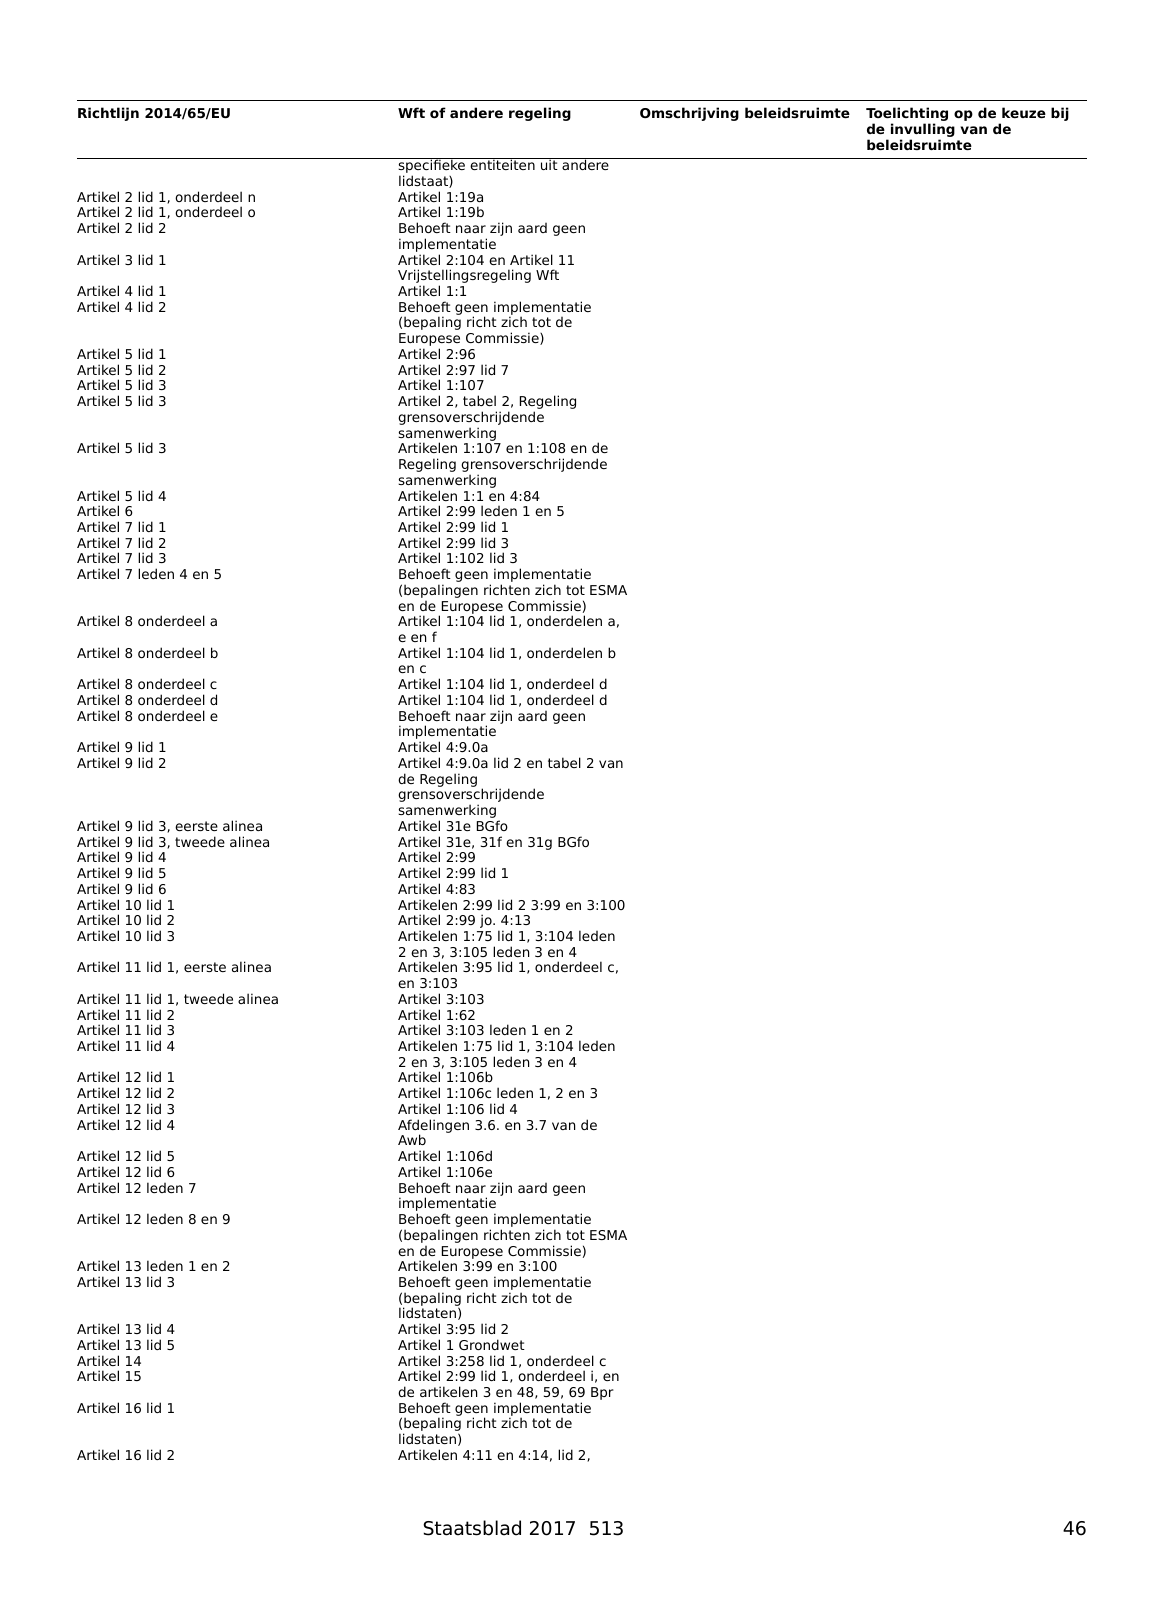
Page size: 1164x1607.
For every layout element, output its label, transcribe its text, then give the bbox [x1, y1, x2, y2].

table_cell [633, 850, 860, 866]
table_cell Behoeft naar zijn aard geen implementatie [392, 1180, 633, 1212]
table_cell Artikel 13 lid 3 [77, 1275, 392, 1322]
table_cell Artikel 11 lid 1, eerste alinea [77, 960, 392, 992]
table_cell [633, 929, 860, 960]
table_cell [633, 1354, 860, 1369]
table_cell [860, 284, 1087, 299]
table_cell Artikel 4 lid 1 [77, 284, 392, 299]
table_cell Artikelen 3:95 lid 1, onderdeel c, en 3:103 [392, 960, 633, 992]
table_cell Behoeft naar zijn aard geen implementatie [392, 221, 633, 252]
table_cell Artikel 5 lid 1 [77, 347, 392, 362]
table_cell Artikel 9 lid 3, tweede alinea [77, 834, 392, 850]
table_cell Artikel 12 lid 2 [77, 1086, 392, 1102]
table_cell [860, 394, 1087, 441]
table_cell Artikel 10 lid 3 [77, 929, 392, 960]
table_cell [633, 504, 860, 520]
table_cell Artikel 9 lid 4 [77, 850, 392, 866]
table_cell [860, 1401, 1087, 1448]
table_cell [860, 756, 1087, 819]
table_cell Artikel 31e BGfo [392, 819, 633, 834]
table_cell [860, 834, 1087, 850]
table_cell [860, 221, 1087, 252]
table_cell Artikel 3 lid 1 [77, 253, 392, 284]
table_cell Artikel 1:19a [392, 190, 633, 205]
table_cell [633, 394, 860, 441]
table_cell Artikel 16 lid 2 [77, 1448, 392, 1463]
table_cell Artikel 8 onderdeel b [77, 646, 392, 677]
table_cell [860, 300, 1087, 347]
table_cell Artikel 5 lid 3 [77, 394, 392, 441]
table_cell Artikel 7 lid 3 [77, 551, 392, 567]
table_cell [633, 913, 860, 929]
table_cell [633, 347, 860, 362]
table_cell Artikel 1:106b [392, 1070, 633, 1086]
table_cell [633, 1338, 860, 1353]
table_cell Artikel 1:106e [392, 1165, 633, 1180]
table_cell Artikel 12 lid 5 [77, 1149, 392, 1165]
table_cell Behoeft geen implementatie (bepalingen richten zich tot ESMA en de Europese Commissie) [392, 1212, 633, 1259]
table_cell Artikel 12 lid 3 [77, 1102, 392, 1117]
table_cell Artikel 4 lid 2 [77, 300, 392, 347]
table_cell [633, 834, 860, 850]
table_cell [633, 614, 860, 646]
table_cell Artikel 7 lid 2 [77, 536, 392, 551]
table_cell [633, 378, 860, 394]
table_cell Artikelen 2:99 lid 2 3:99 en 3:100 [392, 897, 633, 913]
table_cell Artikel 5 lid 3 [77, 441, 392, 488]
table_cell [633, 253, 860, 284]
table_cell Artikel 1:62 [392, 1008, 633, 1023]
table_cell Artikel 8 onderdeel c [77, 677, 392, 693]
table_cell Behoeft geen implementatie (bepaling richt zich tot de Europese Commissie) [392, 300, 633, 347]
table_cell [860, 709, 1087, 740]
table_cell Artikel 11 lid 3 [77, 1023, 392, 1039]
table_cell [633, 221, 860, 252]
table_cell Artikel 2:99 leden 1 en 5 [392, 504, 633, 520]
table_cell Artikel 2 lid 1, onderdeel o [77, 205, 392, 221]
table_cell Artikel 11 lid 1, tweede alinea [77, 992, 392, 1007]
table_cell [860, 567, 1087, 614]
table_cell Artikel 2:96 [392, 347, 633, 362]
table_cell Artikel 3:95 lid 2 [392, 1322, 633, 1338]
table_cell [860, 1369, 1087, 1401]
table_cell [860, 1039, 1087, 1070]
table_cell Artikel 2:99 lid 1 [392, 866, 633, 882]
table_cell [633, 960, 860, 992]
table_cell [860, 693, 1087, 708]
table_cell Artikel 7 leden 4 en 5 [77, 567, 392, 614]
table_cell Artikel 2:99 jo. 4:13 [392, 913, 633, 929]
table_cell [860, 866, 1087, 882]
table_cell [633, 284, 860, 299]
table_cell Artikel 1:104 lid 1, onderdeel d [392, 677, 633, 693]
table_cell [860, 378, 1087, 394]
table_cell [860, 504, 1087, 520]
table_cell [860, 882, 1087, 897]
table_cell Artikel 12 leden 7 [77, 1180, 392, 1212]
table_cell Artikel 1 Grondwet [392, 1338, 633, 1353]
table_cell [633, 190, 860, 205]
table_cell [860, 646, 1087, 677]
table_cell Artikel 2 lid 2 [77, 221, 392, 252]
table_header Richtlijn 2014/65/EU [77, 101, 392, 158]
table_cell Artikelen 3:99 en 3:100 [392, 1259, 633, 1275]
table_cell Artikel 2:99 [392, 850, 633, 866]
table_cell [860, 960, 1087, 992]
table_cell Artikel 1:106d [392, 1149, 633, 1165]
table_cell Artikel 3:103 leden 1 en 2 [392, 1023, 633, 1039]
table_cell Artikel 1:106 lid 4 [392, 1102, 633, 1117]
table_cell [633, 1275, 860, 1322]
table_cell [860, 1070, 1087, 1086]
table_cell [860, 819, 1087, 834]
table_cell Artikel 8 onderdeel e [77, 709, 392, 740]
table_cell [860, 1118, 1087, 1149]
table_cell [860, 1448, 1087, 1463]
table_cell [633, 756, 860, 819]
table_cell [633, 159, 860, 189]
table_cell Artikel 9 lid 6 [77, 882, 392, 897]
table_cell [860, 740, 1087, 756]
table_cell Artikel 9 lid 2 [77, 756, 392, 819]
table_cell [633, 1039, 860, 1070]
table_cell [860, 1086, 1087, 1102]
table_cell Artikel 2:99 lid 1, onderdeel i, en de artikelen 3 en 48, 59, 69 Bpr [392, 1369, 633, 1401]
table_cell Artikel 7 lid 1 [77, 520, 392, 536]
table_cell [860, 1275, 1087, 1322]
table_cell [860, 536, 1087, 551]
table_cell [633, 1023, 860, 1039]
table_cell [860, 441, 1087, 488]
table_cell Artikel 2:99 lid 1 [392, 520, 633, 536]
table_cell Artikel 2, tabel 2, Regeling grensoverschrijdende samenwerking [392, 394, 633, 441]
table_cell [860, 551, 1087, 567]
table_cell Artikel 31e, 31f en 31g BGfo [392, 834, 633, 850]
table_cell [860, 1354, 1087, 1369]
table_cell Artikel 1:104 lid 1, onderdelen b en c [392, 646, 633, 677]
table_cell [633, 551, 860, 567]
table_cell [633, 1259, 860, 1275]
table_cell [633, 693, 860, 708]
table_cell [860, 1008, 1087, 1023]
table_cell [860, 1212, 1087, 1259]
table_cell Artikel 10 lid 2 [77, 913, 392, 929]
table_cell [633, 1180, 860, 1212]
table_header Toelichting op de keuze bij de invulling van de beleidsruimte [860, 101, 1087, 158]
table_cell [860, 253, 1087, 284]
table_cell Artikel 11 lid 2 [77, 1008, 392, 1023]
table_cell Artikel 9 lid 3, eerste alinea [77, 819, 392, 834]
table_cell Artikel 13 lid 5 [77, 1338, 392, 1353]
table_cell Artikel 1:106c leden 1, 2 en 3 [392, 1086, 633, 1102]
table_cell [633, 677, 860, 693]
table_cell [633, 992, 860, 1007]
table_cell [633, 1149, 860, 1165]
table_cell [860, 1322, 1087, 1338]
table_cell [633, 819, 860, 834]
table_header Omschrijving beleidsruimte [633, 101, 860, 158]
table_cell [633, 1070, 860, 1086]
table_cell [860, 1259, 1087, 1275]
table_cell Behoeft geen implementatie (bepaling richt zich tot de lidstaten) [392, 1275, 633, 1322]
table_cell Artikelen 1:75 lid 1, 3:104 leden 2 en 3, 3:105 leden 3 en 4 [392, 929, 633, 960]
table_cell [860, 897, 1087, 913]
table_cell [860, 850, 1087, 866]
table_cell [860, 614, 1087, 646]
table_cell Artikel 2:104 en Artikel 11 Vrijstellingsregeling Wft [392, 253, 633, 284]
table_cell Artikel 3:258 lid 1, onderdeel c [392, 1354, 633, 1369]
table_cell [633, 1118, 860, 1149]
table_cell Artikel 3:103 [392, 992, 633, 1007]
table_cell Artikel 12 lid 4 [77, 1118, 392, 1149]
table_cell [860, 363, 1087, 378]
table_cell Artikel 6 [77, 504, 392, 520]
table_cell Artikel 16 lid 1 [77, 1401, 392, 1448]
table_cell Behoeft geen implementatie (bepalingen richten zich tot ESMA en de Europese Commissie) [392, 567, 633, 614]
table_cell Artikel 5 lid 4 [77, 488, 392, 504]
table_cell [860, 347, 1087, 362]
table_cell [860, 1165, 1087, 1180]
table_cell [633, 441, 860, 488]
table_cell Behoeft geen implementatie (bepaling richt zich tot de lidstaten) [392, 1401, 633, 1448]
table_cell [860, 1102, 1087, 1117]
table_cell [860, 1180, 1087, 1212]
table_cell Artikel 12 lid 6 [77, 1165, 392, 1180]
table_cell Artikelen 1:1 en 4:84 [392, 488, 633, 504]
table_cell [633, 740, 860, 756]
table_cell Artikel 2:99 lid 3 [392, 536, 633, 551]
table_cell specifieke entiteiten uit andere lidstaat) [392, 159, 633, 189]
table_cell [633, 646, 860, 677]
table_cell Artikel 8 onderdeel d [77, 693, 392, 708]
table_cell Artikel 13 leden 1 en 2 [77, 1259, 392, 1275]
table_cell Artikel 14 [77, 1354, 392, 1369]
table_cell [633, 536, 860, 551]
table_cell [860, 1023, 1087, 1039]
table_cell [633, 363, 860, 378]
table_cell [633, 897, 860, 913]
table_cell [633, 520, 860, 536]
table_cell Artikel 1:104 lid 1, onderdelen a, e en f [392, 614, 633, 646]
table_cell [633, 1008, 860, 1023]
table_cell [633, 1086, 860, 1102]
table_cell Artikel 5 lid 2 [77, 363, 392, 378]
table_cell Artikel 4:9.0a [392, 740, 633, 756]
table_cell [633, 1102, 860, 1117]
table_header Wft of andere regeling [392, 101, 633, 158]
table_cell [633, 1212, 860, 1259]
table_cell Artikel 12 leden 8 en 9 [77, 1212, 392, 1259]
table_cell [633, 709, 860, 740]
table_cell [860, 913, 1087, 929]
table_cell Artikel 15 [77, 1369, 392, 1401]
table_cell Artikel 9 lid 5 [77, 866, 392, 882]
table_cell Artikel 1:107 [392, 378, 633, 394]
table_cell Artikel 8 onderdeel a [77, 614, 392, 646]
table_cell Behoeft naar zijn aard geen implementatie [392, 709, 633, 740]
table_cell Artikel 4:9.0a lid 2 en tabel 2 van de Regeling grensoverschrijdende samenwerking [392, 756, 633, 819]
table_cell [860, 488, 1087, 504]
table_cell [633, 1448, 860, 1463]
table_cell Artikel 12 lid 1 [77, 1070, 392, 1086]
table_cell Artikel 2 lid 1, onderdeel n [77, 190, 392, 205]
table_cell [633, 300, 860, 347]
table_cell Artikel 1:104 lid 1, onderdeel d [392, 693, 633, 708]
table_cell [633, 567, 860, 614]
table_cell [633, 1369, 860, 1401]
table_cell Artikel 4:83 [392, 882, 633, 897]
table_cell [860, 520, 1087, 536]
table_cell [633, 1322, 860, 1338]
table_cell Artikelen 1:75 lid 1, 3:104 leden 2 en 3, 3:105 leden 3 en 4 [392, 1039, 633, 1070]
table_cell Artikel 1:1 [392, 284, 633, 299]
table_cell Artikel 13 lid 4 [77, 1322, 392, 1338]
table_cell Artikel 9 lid 1 [77, 740, 392, 756]
table_cell [860, 205, 1087, 221]
table_cell [633, 882, 860, 897]
table_cell Artikel 2:97 lid 7 [392, 363, 633, 378]
table_cell [860, 992, 1087, 1007]
table_cell Artikel 1:102 lid 3 [392, 551, 633, 567]
table_cell [633, 488, 860, 504]
table_cell [77, 159, 392, 189]
table_cell [860, 929, 1087, 960]
table_cell Artikelen 1:107 en 1:108 en de Regeling grensoverschrijdende samenwerking [392, 441, 633, 488]
table_cell Artikelen 4:11 en 4:14, lid 2, [392, 1448, 633, 1463]
table_cell [633, 205, 860, 221]
table_cell [860, 1149, 1087, 1165]
table_cell [633, 866, 860, 882]
table_cell [633, 1401, 860, 1448]
table_cell [860, 677, 1087, 693]
table_cell Artikel 11 lid 4 [77, 1039, 392, 1070]
table_cell Artikel 10 lid 1 [77, 897, 392, 913]
table_cell Artikel 1:19b [392, 205, 633, 221]
table_cell Artikel 5 lid 3 [77, 378, 392, 394]
table_cell [860, 159, 1087, 189]
table_cell [633, 1165, 860, 1180]
table_cell [860, 190, 1087, 205]
table_cell Afdelingen 3.6. en 3.7 van de Awb [392, 1118, 633, 1149]
table_cell [860, 1338, 1087, 1353]
